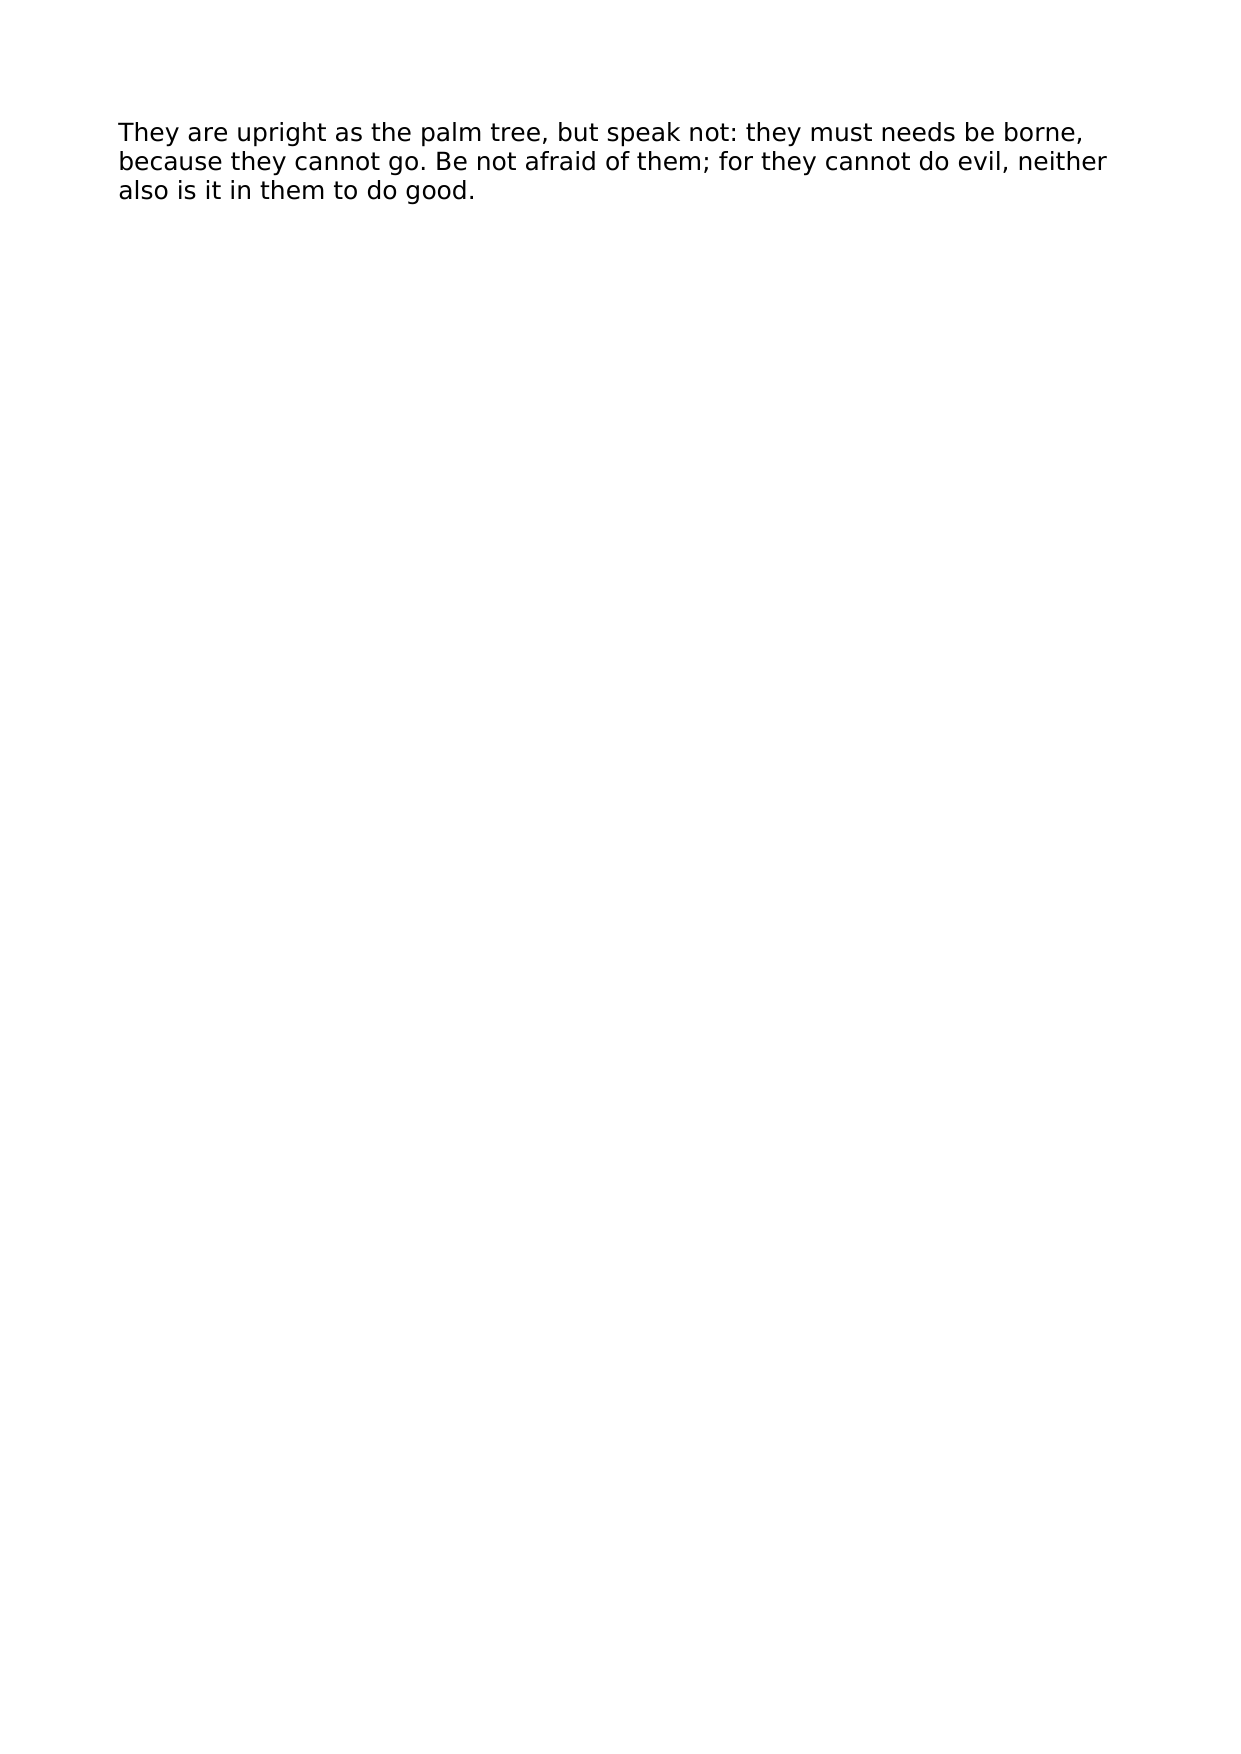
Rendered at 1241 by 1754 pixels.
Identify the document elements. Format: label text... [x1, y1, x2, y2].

text They are upright as the palm tree, but speak not: they must needs be borne, because they cannot go. Be not afraid of them; for they cannot do evil, neither also is it in them to do good. [118, 118, 1122, 206]
